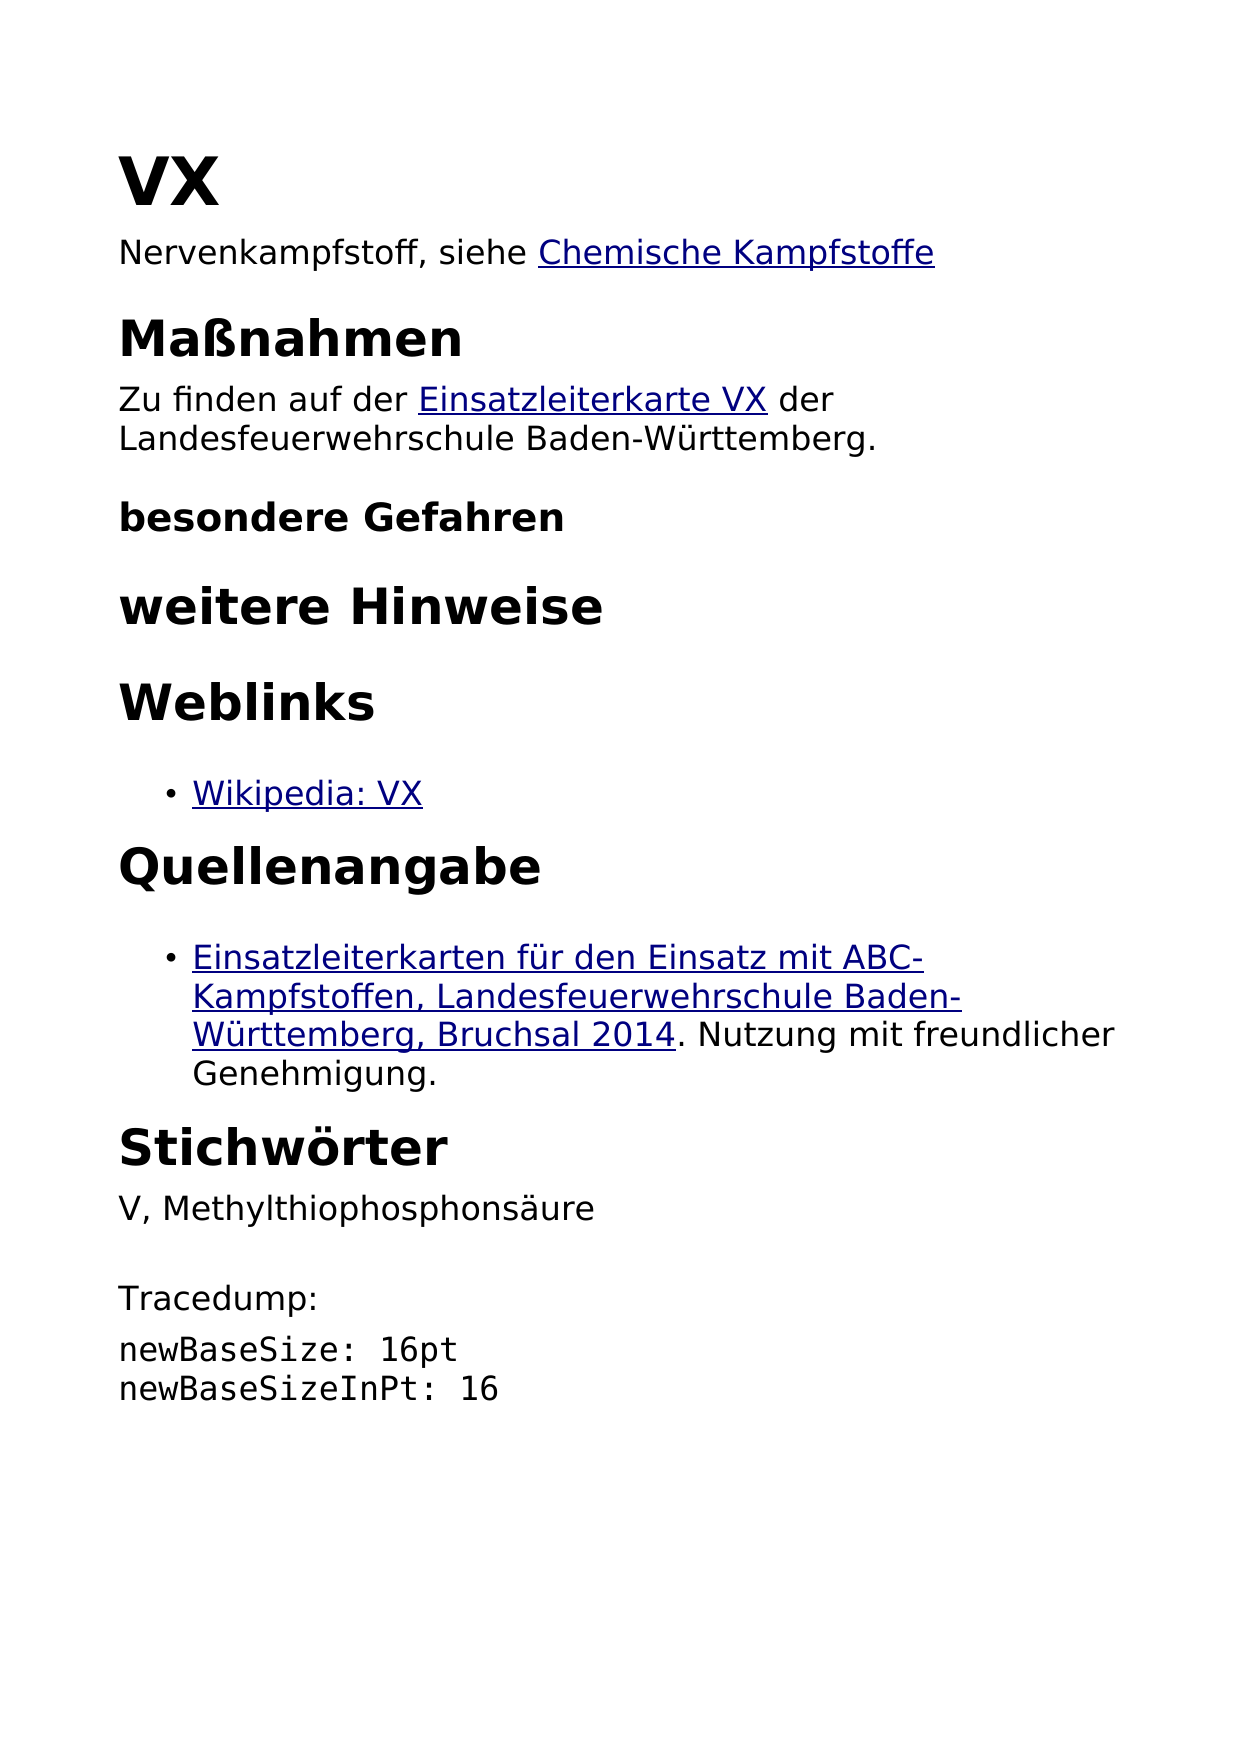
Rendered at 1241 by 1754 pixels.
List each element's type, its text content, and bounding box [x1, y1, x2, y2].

list Wikipedia: VX [177, 774, 1122, 813]
text Tracedump: [118, 1241, 1122, 1318]
subtitle Weblinks [118, 674, 1122, 732]
subtitle Stichwörter [118, 1119, 1122, 1177]
subtitle Maßnahmen [118, 309, 1122, 368]
subtitle weitere Hinweise [118, 578, 1122, 636]
text newBaseSize: 16pt newBaseSizeInPt: 16 [118, 1331, 1122, 1409]
list Einsatzleiterkarten für den Einsatz mit ABC-Kampfstoffen, Landesfeuerwehrschule Baden-Württemberg, Bruchsal 2014. Nutzung mit freundlicher Genehmigung. [177, 938, 1122, 1094]
text Nervenkampfstoff, siehe Chemische Kampfstoffe [118, 233, 1122, 272]
subtitle VX [118, 143, 1122, 221]
subtitle Quellenangabe [118, 838, 1122, 896]
text V, Methylthiophosphonsäure [118, 1189, 1122, 1228]
subtitle besondere Gefahren [118, 496, 1122, 541]
text Zu finden auf der Einsatzleiterkarte VX der Landesfeuerwehrschule Baden-Württemberg. [118, 380, 1122, 458]
